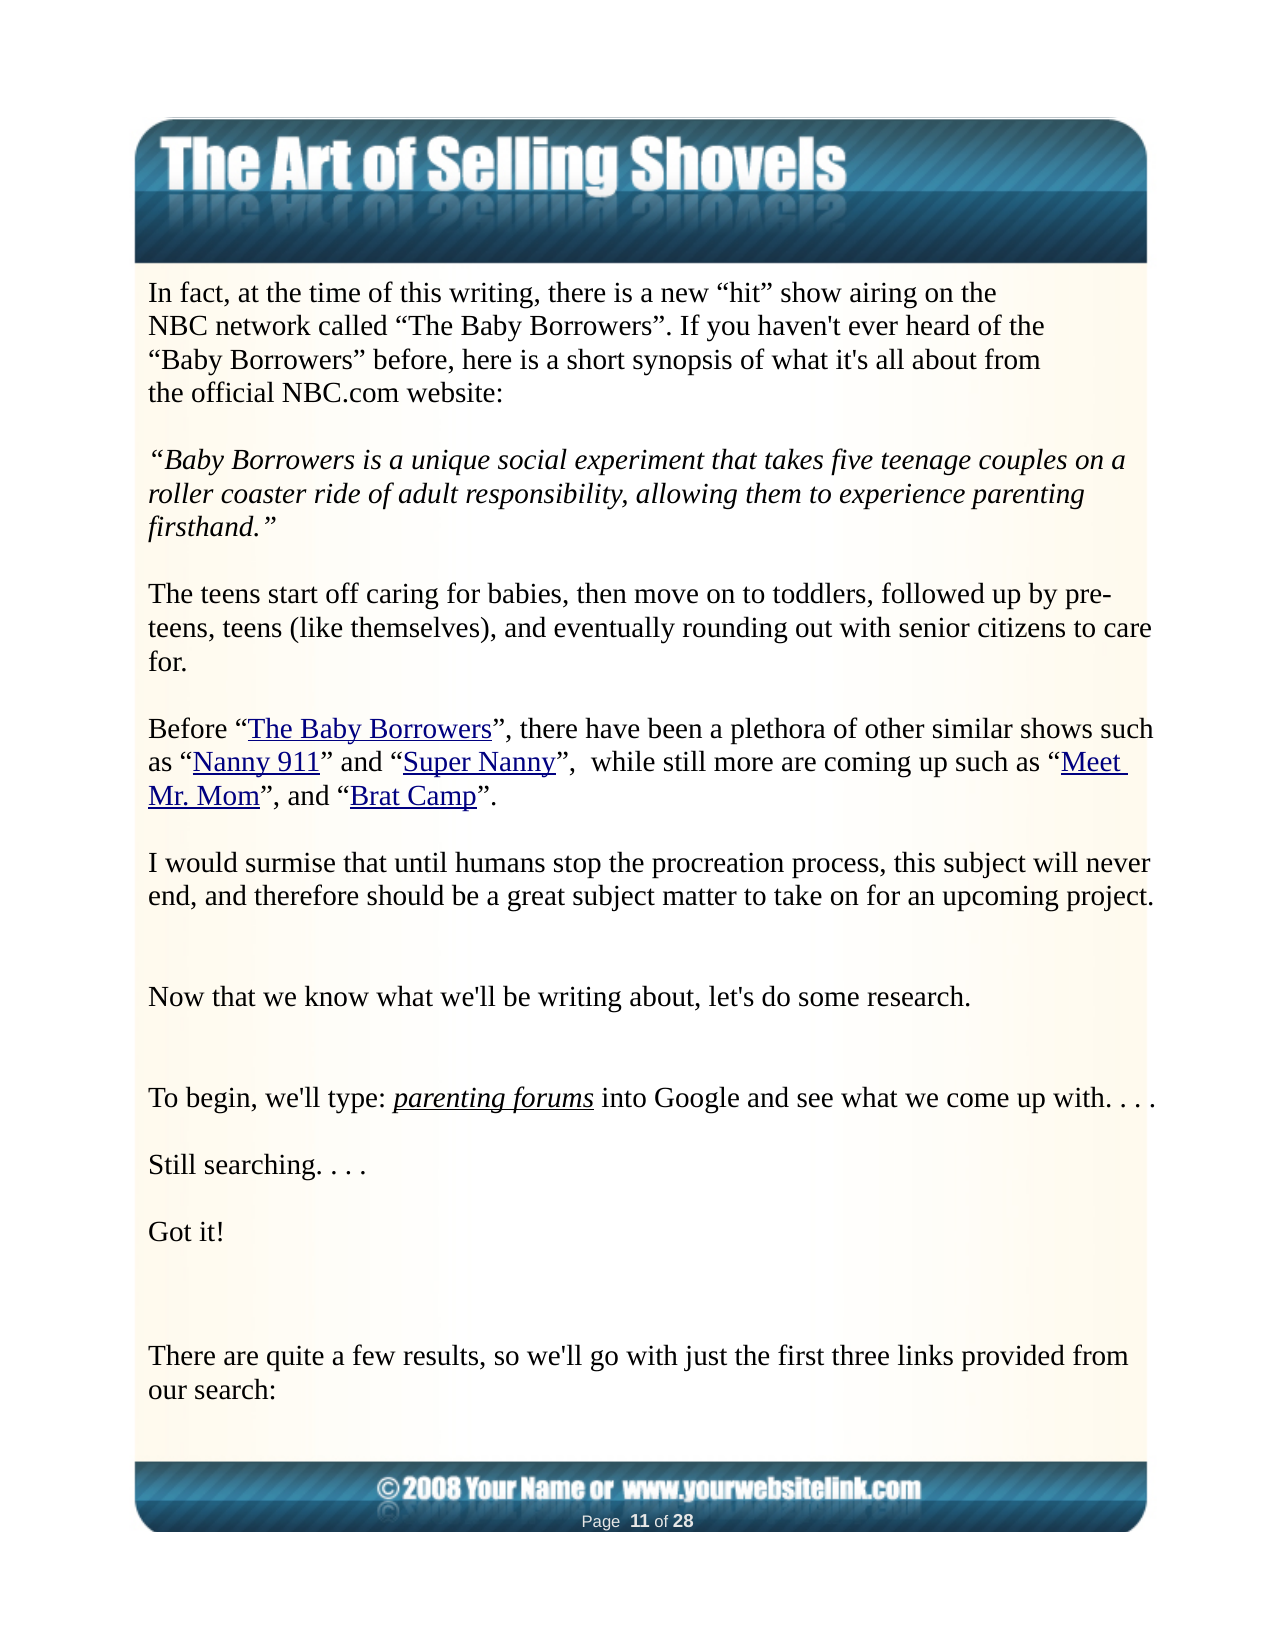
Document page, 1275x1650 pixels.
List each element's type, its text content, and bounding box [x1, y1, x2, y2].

text To begin, we'll type: parenting forums into Google and see what we come up with. . . . [148, 1080, 1157, 1113]
text There are quite a few results, so we'll go with just the first three links provided from our search: [148, 1338, 1157, 1406]
text Still searching. . . . [148, 1147, 1054, 1180]
text I would surmise that until humans stop the procreation process, this subject will never end, and therefore should be a great subject matter to take on for an upcoming project. [148, 845, 1157, 912]
text Before “The Baby Borrowers”, there have been a plethora of other similar shows such as “Nanny 911” and “Super Nanny”, while still more are coming up such as “Meet Mr. Mom”, and “Brat Camp”. [148, 711, 1157, 811]
text “Baby Borrowers is a unique social experiment that takes five teenage couples on a roller coaster ride of adult responsibility, allowing them to experience parenting firsthand.” [148, 442, 1157, 543]
text In fact, at the time of this writing, there is a new “hit” show airing on the NBC network called “The Baby Borrowers”. If you haven't ever heard of the “Baby Borrowers” before, here is a short synopsis of what it's all about from the official NBC.com website: [148, 275, 1054, 409]
text The teens start off caring for babies, then move on to toddlers, followed up by pre-teens, teens (like themselves), and eventually rounding out with senior citizens to care for. [148, 577, 1157, 677]
text Now that we know what we'll be writing about, let's do some research. [148, 979, 1157, 1013]
text Got it! [148, 1214, 1157, 1247]
picture [118, 117, 1157, 1532]
